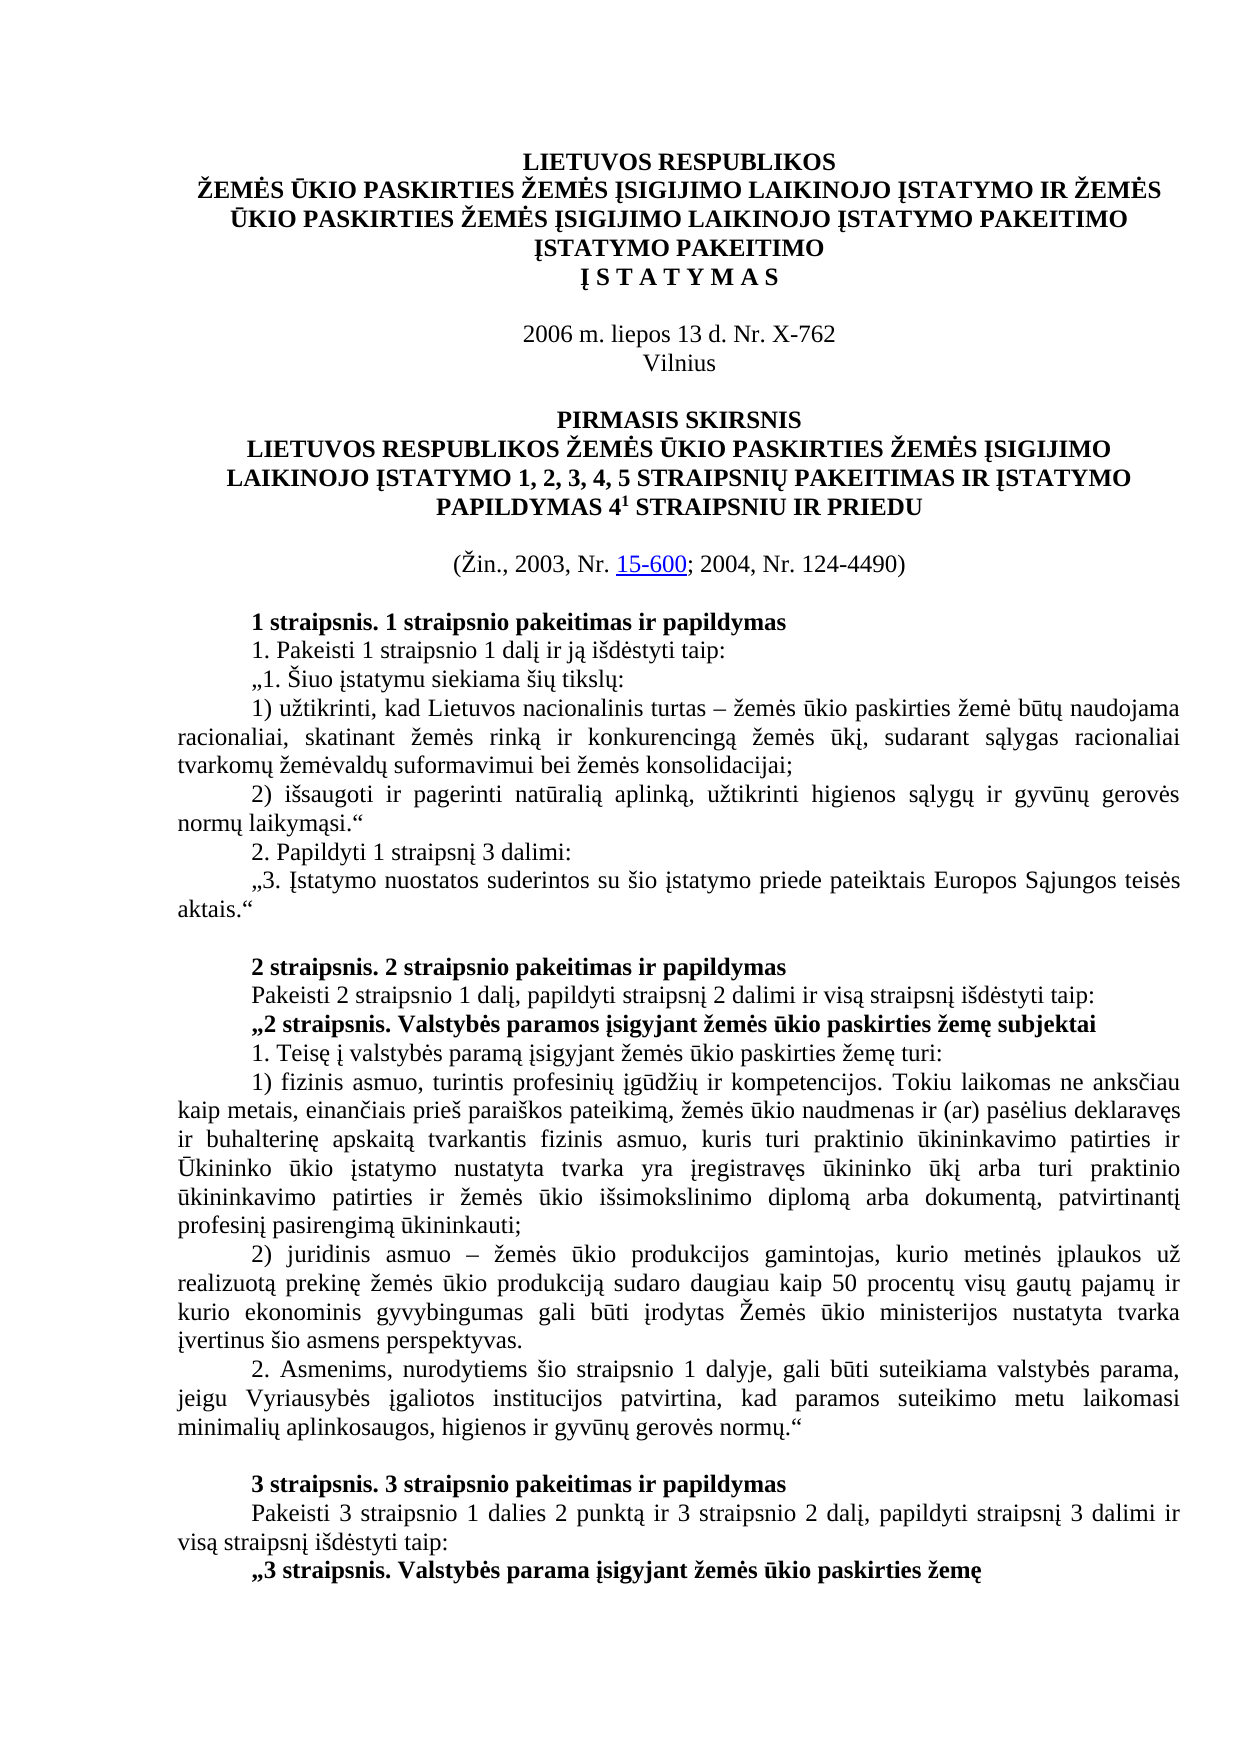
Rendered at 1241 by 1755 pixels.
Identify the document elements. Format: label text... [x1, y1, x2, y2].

text 2006 m. liepos 13 d. Nr. X-762 [177, 319, 1181, 348]
text „3. Įstatymo nuostatos suderintos su šio įstatymo priede pateiktais Europos Sąjungos teisės aktais.“ [177, 866, 1181, 923]
text (Žin., 2003, Nr. 15-600; 2004, Nr. 124-4490) [177, 549, 1181, 578]
text 1 straipsnis. 1 straipsnio pakeitimas ir papildymas [177, 607, 1181, 636]
text Pakeisti 3 straipsnio 1 dalies 2 punktą ir 3 straipsnio 2 dalį, papildyti straipsnį 3 dalimi ir visą straipsnį išdėstyti taip: [177, 1498, 1181, 1556]
text 1. Pakeisti 1 straipsnio 1 dalį ir ją išdėstyti taip: [177, 636, 1181, 664]
text 2 straipsnis. 2 straipsnio pakeitimas ir papildymas [177, 952, 1181, 981]
text „3 straipsnis. Valstybės parama įsigyjant žemės ūkio paskirties žemę [177, 1556, 1181, 1584]
text LIETUVOS RESPUBLIKOS ŽEMĖS ŪKIO PASKIRTIES ŽEMĖS ĮSIGIJIMO LAIKINOJO ĮSTATYMO 1, 2, 3, 4, 5 STRAIPSNIŲ PAKEITIMAS IR ĮSTATYMO PAPILDYMAS 41 STRAIPSNIU IR PRIEDU [177, 434, 1181, 521]
text 1) užtikrinti, kad Lietuvos nacionalinis turtas – žemės ūkio paskirties žemė būtų naudojama racionaliai, skatinant žemės rinką ir konkurencingą žemės ūkį, sudarant sąlygas racionaliai tvarkomų žemėvaldų suformavimui bei žemės konsolidacijai; [177, 693, 1181, 779]
text 2. Papildyti 1 straipsnį 3 dalimi: [177, 837, 1181, 866]
text Pakeisti 2 straipsnio 1 dalį, papildyti straipsnį 2 dalimi ir visą straipsnį išdėstyti taip: [177, 981, 1181, 1009]
text 2) juridinis asmuo – žemės ūkio produkcijos gamintojas, kurio metinės įplaukos už realizuotą prekinę žemės ūkio produkciją sudaro daugiau kaip 50 procentų visų gautų pajamų ir kurio ekonominis gyvybingumas gali būti įrodytas Žemės ūkio ministerijos nustatyta tvarka įvertinus šio asmens perspektyvas. [177, 1239, 1181, 1354]
text 1. Teisę į valstybės paramą įsigyjant žemės ūkio paskirties žemę turi: [177, 1038, 1181, 1067]
text Į S T A T Y M A S [177, 262, 1181, 291]
text 3 straipsnis. 3 straipsnio pakeitimas ir papildymas [177, 1469, 1181, 1498]
text „2 straipsnis. Valstybės paramos įsigyjant žemės ūkio paskirties žemę subjektai [177, 1009, 1181, 1038]
text LIETUVOS RESPUBLIKOS [177, 147, 1181, 176]
text ŽEMĖS ŪKIO PASKIRTIES ŽEMĖS ĮSIGIJIMO LAIKINOJO ĮSTATYMO IR ŽEMĖS ŪKIO PASKIRTIES ŽEMĖS ĮSIGIJIMO LAIKINOJO ĮSTATYMO PAKEITIMO ĮSTATYMO PAKEITIMO [177, 176, 1181, 262]
text 2. Asmenims, nurodytiems šio straipsnio 1 dalyje, gali būti suteikiama valstybės parama, jeigu Vyriausybės įgaliotos institucijos patvirtina, kad paramos suteikimo metu laikomasi minimalių aplinkosaugos, higienos ir gyvūnų gerovės normų.“ [177, 1354, 1181, 1441]
text Vilnius [177, 348, 1181, 377]
text 1) fizinis asmuo, turintis profesinių įgūdžių ir kompetencijos. Tokiu laikomas ne anksčiau kaip metais, einančiais prieš paraiškos pateikimą, žemės ūkio naudmenas ir (ar) pasėlius deklaravęs ir buhalterinę apskaitą tvarkantis fizinis asmuo, kuris turi praktinio ūkininkavimo patirties ir Ūkininko ūkio įstatymo nustatyta tvarka yra įregistravęs ūkininko ūkį arba turi praktinio ūkininkavimo patirties ir žemės ūkio išsimokslinimo diplomą arba dokumentą, patvirtinantį profesinį pasirengimą ūkininkauti; [177, 1067, 1181, 1239]
text „1. Šiuo įstatymu siekiama šių tikslų: [177, 664, 1181, 693]
text 2) išsaugoti ir pagerinti natūralią aplinką, užtikrinti higienos sąlygų ir gyvūnų gerovės normų laikymąsi.“ [177, 779, 1181, 837]
text PIRMASIS SKIRSNIS [177, 406, 1181, 434]
